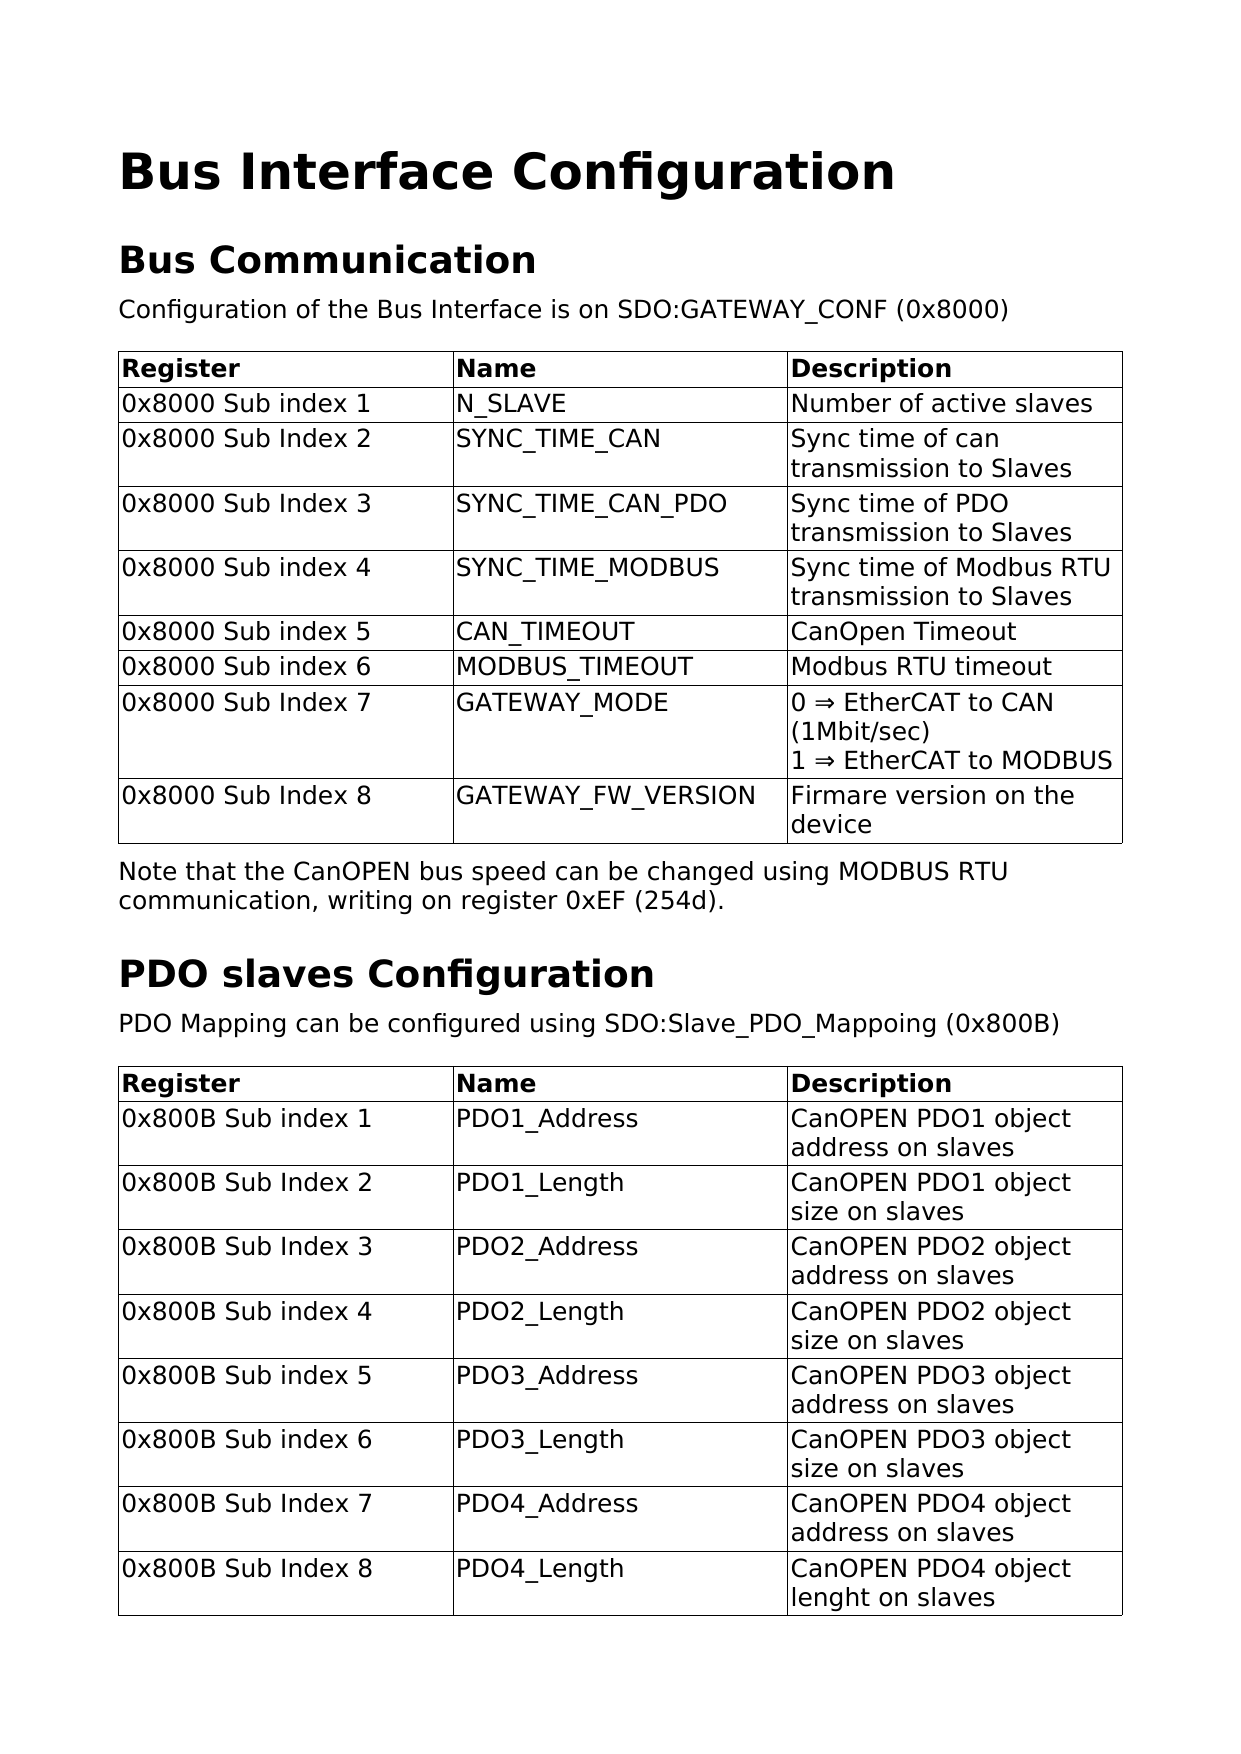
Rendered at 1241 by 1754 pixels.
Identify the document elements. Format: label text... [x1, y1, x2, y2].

table_cell MODBUS_TIMEOUT [454, 651, 787, 685]
table_cell PDO3_Address [454, 1359, 787, 1422]
table_cell Number of active slaves [788, 388, 1122, 422]
table_header Register [119, 1067, 453, 1101]
text Configuration of the Bus Interface is on SDO:GATEWAY_CONF (0x8000) [118, 295, 1122, 324]
subtitle Bus Communication [118, 239, 1122, 282]
table_cell CanOpen Timeout [788, 616, 1122, 649]
table_cell CanOPEN PDO3 object address on slaves [788, 1359, 1122, 1422]
table_cell 0x800B Sub index 5 [119, 1359, 453, 1422]
table_cell 0x800B Sub Index 3 [119, 1230, 453, 1294]
table_cell Sync time of can transmission to Slaves [788, 423, 1122, 486]
table_cell GATEWAY_MODE [454, 686, 787, 778]
table_cell SYNC_TIME_MODBUS [454, 551, 787, 614]
table_cell GATEWAY_FW_VERSION [454, 779, 787, 842]
table_cell CanOPEN PDO3 object size on slaves [788, 1423, 1122, 1486]
table_cell 0x8000 Sub Index 7 [119, 686, 453, 778]
text Note that the CanOPEN bus speed can be changed using MODBUS RTU communication, writing on register 0xEF (254d). [118, 857, 1122, 916]
table_cell PDO2_Address [454, 1230, 787, 1294]
table_cell CanOPEN PDO4 object address on slaves [788, 1487, 1122, 1551]
table_cell 0x800B Sub Index 2 [119, 1166, 453, 1229]
table_cell 0 ⇒ EtherCAT to CAN (1Mbit/sec) 1 ⇒ EtherCAT to MODBUS [788, 686, 1122, 778]
table_cell CAN_TIMEOUT [454, 616, 787, 649]
table_cell CanOPEN PDO1 object address on slaves [788, 1102, 1122, 1165]
table_cell PDO1_Length [454, 1166, 787, 1229]
subtitle Bus Interface Configuration [118, 143, 1122, 201]
table_cell PDO4_Length [454, 1552, 787, 1615]
table_cell Sync time of Modbus RTU transmission to Slaves [788, 551, 1122, 614]
table_header Description [788, 1067, 1122, 1101]
table_cell 0x800B Sub index 1 [119, 1102, 453, 1165]
table_cell SYNC_TIME_CAN_PDO [454, 487, 787, 550]
table_header Register [119, 352, 453, 387]
table_cell N_SLAVE [454, 388, 787, 422]
table_cell 0x800B Sub index 6 [119, 1423, 453, 1486]
table_cell 0x8000 Sub index 6 [119, 651, 453, 685]
table_cell PDO4_Address [454, 1487, 787, 1551]
table_cell 0x800B Sub Index 7 [119, 1487, 453, 1551]
table_cell PDO2_Length [454, 1295, 787, 1358]
table_cell Firmare version on the device [788, 779, 1122, 842]
table_cell 0x800B Sub index 4 [119, 1295, 453, 1358]
table_cell 0x8000 Sub Index 2 [119, 423, 453, 486]
table_cell 0x800B Sub Index 8 [119, 1552, 453, 1615]
table_cell PDO3_Length [454, 1423, 787, 1486]
table_cell 0x8000 Sub index 4 [119, 551, 453, 614]
table_cell 0x8000 Sub index 5 [119, 616, 453, 649]
subtitle PDO slaves Configuration [118, 953, 1122, 997]
table_header Description [788, 352, 1122, 387]
table_cell CanOPEN PDO4 object lenght on slaves [788, 1552, 1122, 1615]
table_cell CanOPEN PDO2 object size on slaves [788, 1295, 1122, 1358]
table_cell Modbus RTU timeout [788, 651, 1122, 685]
table_cell PDO1_Address [454, 1102, 787, 1165]
table_cell 0x8000 Sub Index 3 [119, 487, 453, 550]
table_cell 0x8000 Sub Index 8 [119, 779, 453, 842]
text PDO Mapping can be configured using SDO:Slave_PDO_Mappoing (0x800B) [118, 1009, 1122, 1038]
table_cell SYNC_TIME_CAN [454, 423, 787, 486]
table_cell Sync time of PDO transmission to Slaves [788, 487, 1122, 550]
table_cell 0x8000 Sub index 1 [119, 388, 453, 422]
table_cell CanOPEN PDO2 object address on slaves [788, 1230, 1122, 1294]
table_cell CanOPEN PDO1 object size on slaves [788, 1166, 1122, 1229]
table_header Name [454, 352, 787, 387]
table_header Name [454, 1067, 787, 1101]
